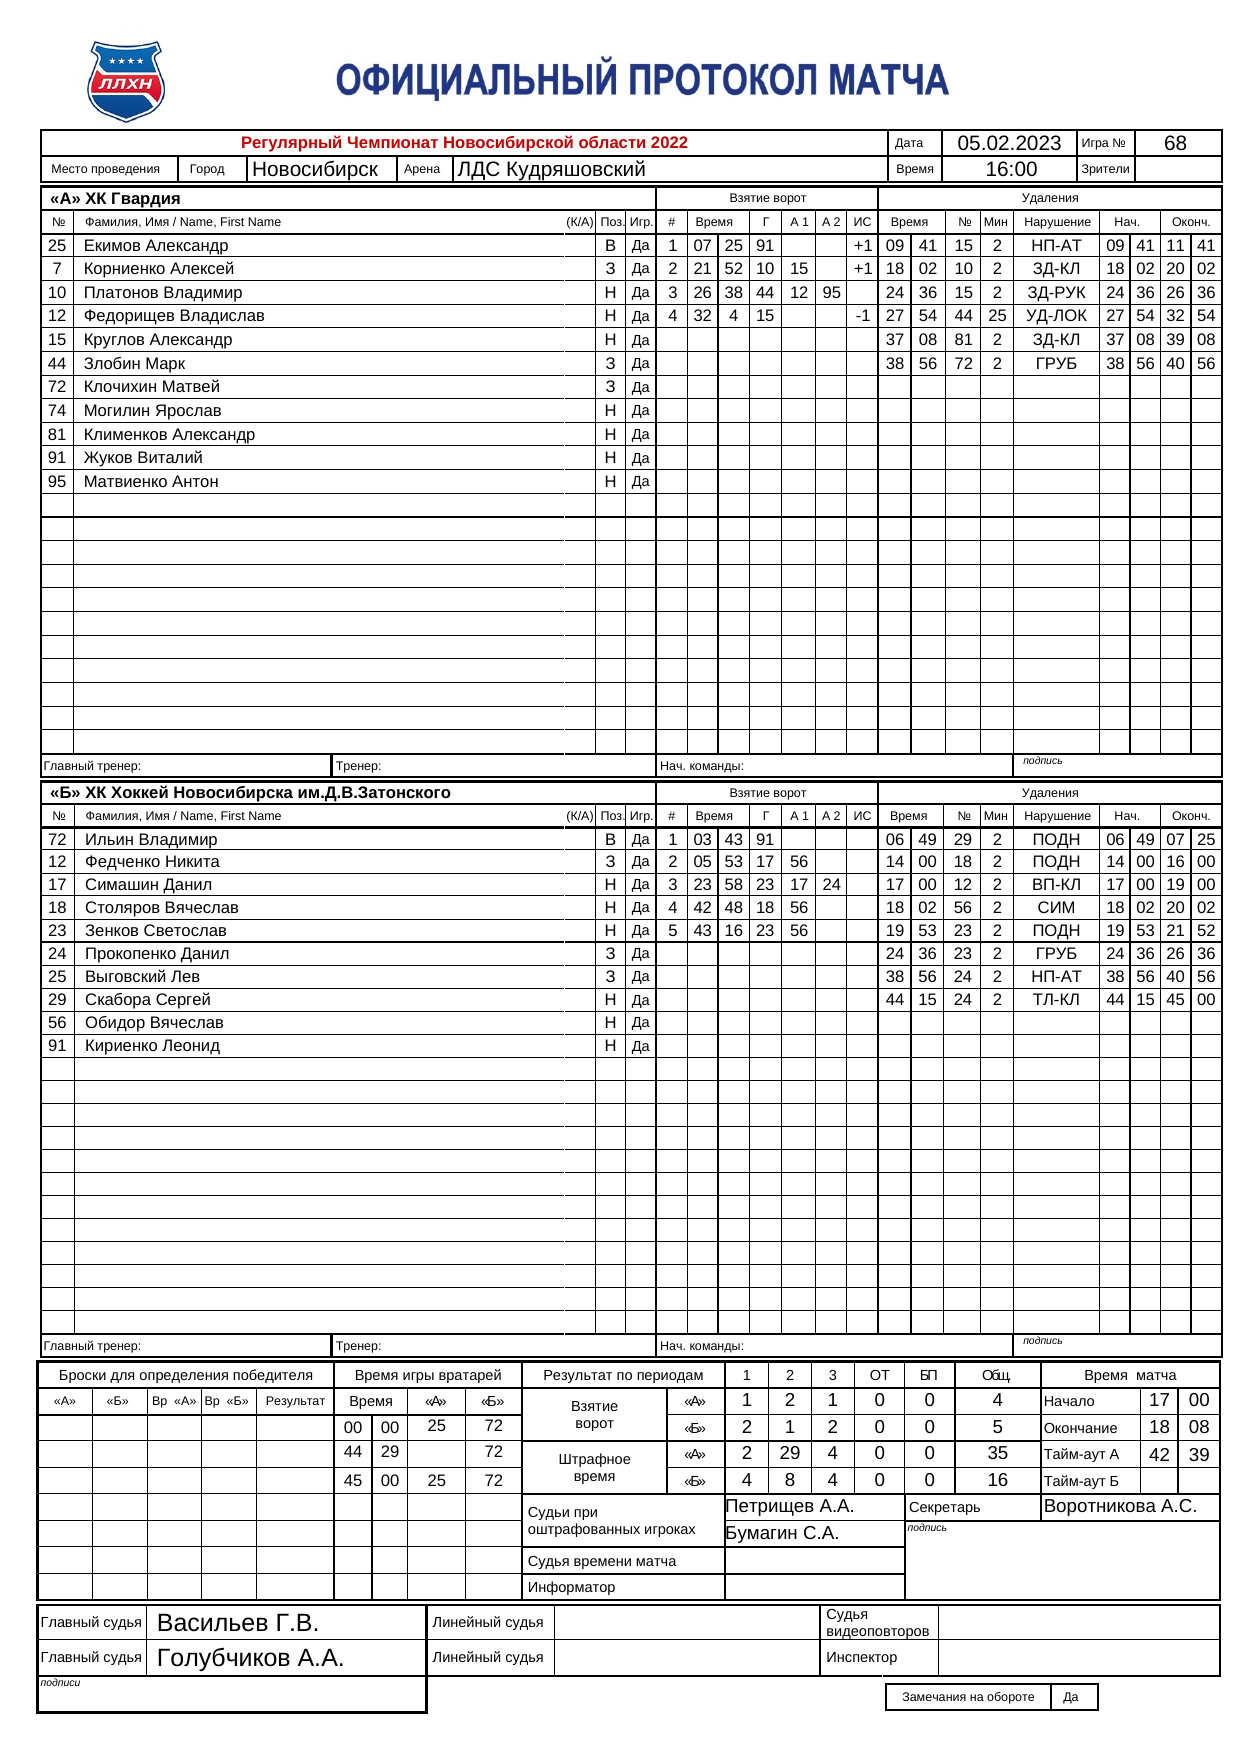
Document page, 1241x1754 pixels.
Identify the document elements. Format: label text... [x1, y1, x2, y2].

table_cell 00 [1192, 989, 1221, 1011]
table_cell [719, 1127, 749, 1149]
table_cell [626, 1127, 655, 1149]
table_cell [782, 1127, 815, 1149]
table_cell [981, 1311, 1013, 1333]
table_cell [335, 1521, 371, 1546]
table_cell +1 [847, 235, 877, 256]
table_cell [912, 1104, 943, 1126]
table_cell [946, 730, 980, 753]
table_cell [626, 636, 655, 658]
table_cell 29 [769, 1442, 811, 1467]
table_cell 24 [944, 966, 980, 987]
table_cell подпись [906, 1522, 1219, 1599]
table_cell Федченко Никита [75, 850, 564, 872]
table_cell [981, 1035, 1013, 1057]
table_cell [719, 683, 749, 706]
table_cell ИС [847, 805, 877, 826]
table_cell [39, 1468, 92, 1493]
table_cell [1131, 1173, 1160, 1195]
table_cell [1192, 518, 1221, 540]
table_cell 44 [879, 989, 910, 1011]
table_cell [782, 659, 815, 682]
table_cell [1014, 1081, 1099, 1103]
table_cell [1014, 1311, 1099, 1333]
table_cell [596, 636, 625, 658]
table_cell [750, 659, 781, 682]
table_cell [596, 683, 625, 706]
table_cell 1 [726, 1389, 768, 1413]
table_cell [1099, 1682, 1220, 1711]
table_cell [816, 328, 846, 351]
table_cell [202, 1416, 256, 1440]
table_cell [39, 1441, 92, 1467]
table_cell [944, 1196, 980, 1218]
table_cell 56 [1131, 352, 1160, 374]
table_cell [1161, 1242, 1190, 1264]
table_cell [466, 1547, 521, 1573]
table_cell [816, 1173, 846, 1195]
table_cell [1131, 565, 1160, 587]
table_cell [688, 989, 717, 1011]
table_cell Н [596, 896, 625, 918]
table_cell 2 [981, 328, 1013, 351]
table_cell ПОДН [1014, 850, 1099, 872]
table_cell [596, 541, 625, 564]
table_cell [565, 1058, 595, 1079]
table_cell [688, 446, 717, 469]
table_cell [719, 1012, 749, 1033]
table_cell [879, 1035, 910, 1057]
table_cell [93, 1494, 147, 1520]
table_cell [1161, 1265, 1190, 1287]
table_cell [565, 966, 595, 987]
table_cell [1141, 1468, 1177, 1493]
table_cell [816, 612, 846, 634]
table_cell [719, 518, 749, 540]
table_cell [1192, 1104, 1221, 1126]
table_cell [257, 1574, 333, 1599]
table_cell [981, 518, 1013, 540]
table_cell [373, 1521, 407, 1546]
table_cell [626, 1058, 655, 1079]
table_cell [202, 1521, 256, 1546]
table_cell [565, 683, 595, 706]
table_cell 14 [879, 850, 910, 872]
table_cell 4 [719, 305, 749, 327]
table_cell 2 [981, 281, 1013, 303]
table_cell [1161, 636, 1190, 658]
table_cell [782, 305, 815, 327]
table_cell 15 [946, 281, 980, 303]
table_cell [1192, 423, 1221, 445]
table_cell [912, 707, 945, 729]
table_cell [750, 1081, 781, 1103]
table_cell 38 [719, 281, 749, 303]
table_cell 44 [946, 305, 980, 327]
table_cell [750, 683, 781, 706]
table_cell [1014, 659, 1099, 682]
table_cell [688, 659, 717, 682]
table_cell [879, 541, 910, 564]
table_cell № [946, 211, 980, 233]
table_cell [719, 1219, 749, 1241]
table_cell [657, 989, 687, 1011]
table_cell [1161, 518, 1190, 540]
table_cell [750, 707, 781, 729]
table_cell [912, 683, 945, 706]
table_cell [565, 257, 595, 280]
table_cell [847, 470, 877, 493]
table_cell 15 [42, 328, 73, 351]
table_cell [879, 1127, 910, 1149]
table_cell [816, 470, 846, 493]
table_cell [816, 376, 846, 398]
table_cell [688, 1150, 717, 1172]
table_cell [1014, 565, 1099, 587]
table_cell [719, 1311, 749, 1333]
table_cell [688, 683, 717, 706]
table_cell [75, 1196, 564, 1218]
table_cell 2 [981, 920, 1013, 941]
table_cell [1014, 636, 1099, 658]
table_cell 00 [1192, 850, 1221, 872]
table_cell [1014, 707, 1099, 729]
table_cell [816, 1058, 846, 1079]
table_cell [1161, 494, 1190, 516]
table_cell 12 [42, 305, 73, 327]
table_cell [1161, 446, 1190, 469]
table_cell [1100, 1150, 1129, 1172]
table_cell 12 [42, 850, 74, 872]
table_cell [879, 423, 910, 445]
table_cell ЗД-КЛ [1014, 257, 1099, 280]
table_cell [1179, 1468, 1219, 1493]
table_cell Матвиенко Антон [74, 470, 564, 493]
table_cell [74, 494, 564, 516]
table_cell 40 [1161, 966, 1190, 987]
table_cell [981, 588, 1013, 611]
table_cell [879, 518, 910, 540]
table_cell [1014, 541, 1099, 564]
table_cell Могилин Ярослав [74, 399, 564, 422]
table_cell [596, 659, 625, 682]
table_cell Судья видеоповторов [821, 1606, 938, 1639]
table_cell [688, 352, 717, 374]
table_cell [1100, 446, 1129, 469]
table_cell [782, 423, 815, 445]
table_cell [688, 470, 717, 493]
table_cell [816, 235, 846, 256]
table_cell [42, 1058, 74, 1079]
table_cell 23 [750, 874, 781, 895]
table_cell [1192, 1173, 1221, 1195]
table_cell [1192, 1311, 1221, 1333]
table_cell 16:00 [943, 157, 1076, 181]
table_cell 23 [42, 920, 74, 941]
table_cell [847, 1219, 877, 1241]
table_cell 58 [719, 874, 749, 895]
table_cell [565, 1219, 595, 1241]
table_cell [626, 1219, 655, 1241]
table_cell [74, 588, 564, 611]
table_cell [750, 494, 781, 516]
table_cell Бумагин С.А. [726, 1521, 904, 1546]
table_cell Время [335, 1389, 407, 1413]
table_cell Да [626, 446, 655, 469]
table_cell [719, 470, 749, 493]
table_cell [912, 399, 945, 422]
table_cell Н [596, 281, 625, 303]
table_cell ЗД-РУК [1014, 281, 1099, 303]
table_cell Да [626, 423, 655, 445]
table_cell [42, 1219, 74, 1241]
table_cell 16 [719, 920, 749, 941]
table_cell Новосибирск [248, 157, 396, 181]
table_cell [750, 1219, 781, 1241]
table_cell 15 [750, 305, 781, 327]
table_cell 18 [879, 257, 910, 280]
table_cell 54 [1131, 305, 1160, 327]
table_cell [782, 565, 815, 587]
table_cell [565, 1288, 595, 1310]
table_cell Федорищев Владислав [74, 305, 564, 327]
table_cell [750, 612, 781, 634]
table_cell [816, 850, 846, 872]
table_cell № [944, 805, 980, 826]
table_cell [565, 1012, 595, 1033]
table_cell 44 [1100, 989, 1129, 1011]
table_cell [879, 707, 910, 729]
table_cell [912, 636, 945, 658]
table_cell Симашин Данил [75, 874, 564, 895]
table_cell подписи [39, 1677, 425, 1711]
table_cell [1161, 399, 1190, 422]
table_cell [626, 1150, 655, 1172]
table_cell [782, 376, 815, 398]
table_cell 17 [782, 874, 815, 895]
table_cell [42, 730, 73, 753]
table_cell [1161, 612, 1190, 634]
table_cell 09 [1100, 235, 1129, 256]
table_cell [1100, 730, 1129, 753]
table_cell [981, 541, 1013, 564]
table_cell [657, 541, 687, 564]
table_cell [750, 730, 781, 753]
table_cell [565, 896, 595, 918]
table_cell 72 [466, 1468, 521, 1493]
table_cell -1 [847, 305, 877, 327]
table_cell 4 [956, 1389, 1040, 1413]
table_cell [565, 1104, 595, 1126]
table_cell 4 [726, 1468, 768, 1493]
table_cell 42 [1141, 1441, 1177, 1467]
table_cell [74, 541, 564, 564]
table_cell Н [596, 470, 625, 493]
table_cell 40 [1161, 352, 1190, 374]
table_cell [719, 565, 749, 587]
table_cell [1100, 1104, 1129, 1126]
table_cell 4 [657, 305, 687, 327]
table_cell [565, 588, 595, 611]
table_cell [626, 1196, 655, 1218]
table_header Дата [889, 131, 941, 155]
table_cell З [596, 376, 625, 398]
table_cell 18 [42, 896, 74, 918]
table_cell [1131, 1104, 1160, 1126]
table_cell [750, 1311, 781, 1333]
table_cell [719, 966, 749, 987]
table_cell 2 [981, 829, 1013, 849]
table_cell 81 [946, 328, 980, 351]
table_cell [944, 1173, 980, 1195]
table_cell [981, 1288, 1013, 1310]
table_cell [1014, 376, 1099, 398]
table_cell [657, 1058, 687, 1079]
table_cell [750, 423, 781, 445]
table_cell [657, 494, 687, 516]
table_cell [688, 399, 717, 422]
table_cell [946, 470, 980, 493]
table_cell [847, 1081, 877, 1103]
table_cell [335, 1574, 371, 1599]
table_cell [816, 541, 846, 564]
table_cell [1161, 423, 1190, 445]
table_cell 27 [1100, 305, 1129, 327]
table_cell [981, 376, 1013, 398]
table_cell [816, 707, 846, 729]
table_cell В [596, 235, 625, 256]
table_cell [847, 352, 877, 374]
table_cell 2 [981, 966, 1013, 987]
table_cell [565, 989, 595, 1011]
table_cell [657, 1150, 687, 1172]
table_cell [688, 1288, 717, 1310]
table_cell 0 [855, 1389, 904, 1413]
table_cell [1100, 1127, 1129, 1149]
table_cell [408, 1547, 465, 1573]
table_cell [719, 541, 749, 564]
table_cell [816, 588, 846, 611]
table_cell Н [596, 874, 625, 895]
table_header «Б» ХК Хоккей Новосибирска им.Д.В.Затонского [42, 783, 655, 803]
table_cell [688, 376, 717, 398]
table_cell [1192, 565, 1221, 587]
table_cell 56 [42, 1012, 74, 1033]
table_cell [428, 1677, 882, 1711]
table_header БП [905, 1363, 954, 1387]
table_cell [596, 1081, 625, 1103]
table_cell [1131, 446, 1160, 469]
table_cell [202, 1574, 256, 1599]
table_cell [1131, 730, 1160, 753]
table_cell 16 [956, 1468, 1040, 1493]
table_cell [657, 612, 687, 634]
table_cell [782, 943, 815, 964]
table_cell [75, 1127, 564, 1149]
table_cell Н [596, 446, 625, 469]
table_cell [847, 1150, 877, 1172]
table_cell [847, 874, 877, 895]
table_cell [944, 1104, 980, 1126]
table_cell [1100, 1219, 1129, 1241]
table_cell 1 [657, 829, 687, 849]
table_cell [719, 943, 749, 964]
table_cell [688, 1035, 717, 1057]
table_cell 56 [782, 850, 815, 872]
table_cell [202, 1494, 256, 1520]
table_cell Окончание [1042, 1415, 1140, 1440]
table_cell [944, 1150, 980, 1172]
table_cell 2 [981, 874, 1013, 895]
table_cell 43 [688, 920, 717, 941]
table_cell 56 [1192, 352, 1221, 374]
table_cell 7 [42, 257, 73, 280]
table_cell 41 [1131, 235, 1160, 256]
table_cell [944, 1058, 980, 1079]
table_cell [750, 518, 781, 540]
table_cell [565, 943, 595, 964]
table_cell 08 [912, 328, 945, 351]
table_cell [750, 1058, 781, 1079]
table_cell [981, 1081, 1013, 1103]
table_cell [1161, 1311, 1190, 1333]
table_cell [750, 1127, 781, 1149]
table_cell ЗД-КЛ [1014, 328, 1099, 351]
table_cell 25 [981, 305, 1013, 327]
table_cell Город [179, 157, 246, 181]
table_cell [847, 423, 877, 445]
table_cell [912, 1058, 943, 1079]
table_cell [657, 1127, 687, 1149]
table_cell [847, 989, 877, 1011]
table_cell [912, 1127, 943, 1149]
table_cell 26 [1161, 281, 1190, 303]
table_cell ИС [847, 211, 877, 233]
table_cell подпись [1014, 755, 1221, 776]
table_cell [596, 518, 625, 540]
table_cell Васильев Г.В. [147, 1606, 425, 1639]
table_cell Да [626, 829, 655, 849]
table_cell [782, 399, 815, 422]
table_cell 23 [688, 874, 717, 895]
table_cell «Б» [93, 1389, 147, 1413]
table_cell [847, 1127, 877, 1149]
table_cell 00 [1131, 850, 1160, 872]
table_cell [912, 1196, 943, 1218]
table_cell [596, 588, 625, 611]
table_cell Корниенко Алексей [74, 257, 564, 280]
table_cell 36 [1131, 943, 1160, 964]
table_cell [657, 1265, 687, 1287]
table_cell [1014, 683, 1099, 706]
table_cell [596, 730, 625, 753]
table_cell Нач. команды: [657, 1335, 1012, 1356]
table_cell [912, 1265, 943, 1287]
table_cell [1192, 1219, 1221, 1241]
table_cell [1100, 565, 1129, 587]
table_cell [912, 541, 945, 564]
table_cell [719, 1173, 749, 1195]
table_cell 2 [981, 352, 1013, 374]
table_cell [466, 1494, 521, 1520]
table_cell 18 [944, 850, 980, 872]
table_cell Обидор Вячеслав [75, 1012, 564, 1033]
table_cell Главный судья [39, 1606, 146, 1639]
table_cell [1161, 1127, 1190, 1149]
table_cell [816, 423, 846, 445]
table_cell [1100, 683, 1129, 706]
table_cell [782, 1058, 815, 1079]
table_cell [847, 518, 877, 540]
table_cell [912, 470, 945, 493]
table_cell [879, 636, 910, 658]
table_cell Да [626, 281, 655, 303]
table_cell 38 [1100, 966, 1129, 987]
table_header Броски для определения победителя [39, 1363, 333, 1387]
table_cell 15 [946, 235, 980, 256]
table_cell [750, 1012, 781, 1033]
table_cell 37 [879, 328, 910, 351]
table_cell [1131, 1035, 1160, 1057]
table_cell [912, 446, 945, 469]
table_cell [782, 446, 815, 469]
table_cell 29 [373, 1441, 407, 1467]
table_cell [946, 612, 980, 634]
table_cell ЛДС Кудряшовский [454, 157, 887, 181]
table_cell 19 [1161, 874, 1190, 895]
table_cell ПОДН [1014, 829, 1099, 849]
table_cell Екимов Александр [74, 235, 564, 256]
table_cell 03 [688, 829, 717, 849]
table_cell 00 [1131, 874, 1160, 895]
table_cell [1131, 518, 1160, 540]
table_cell 2 [812, 1415, 854, 1440]
table_cell 24 [879, 943, 910, 964]
table_cell [626, 1311, 655, 1333]
table_cell [39, 1547, 92, 1573]
table_cell [847, 636, 877, 658]
table_cell [782, 1242, 815, 1264]
table_cell [626, 683, 655, 706]
table_cell [42, 588, 73, 611]
table_cell [750, 328, 781, 351]
table_cell [657, 518, 687, 540]
table_cell [1014, 399, 1099, 422]
table_cell [1131, 636, 1160, 658]
table_cell 52 [1192, 920, 1221, 941]
table_cell [565, 423, 595, 445]
table_cell 5 [956, 1415, 1040, 1440]
table_cell [981, 1242, 1013, 1264]
table_cell [408, 1441, 465, 1467]
table_cell [946, 494, 980, 516]
table_cell Главный судья [39, 1640, 146, 1675]
table_cell [816, 518, 846, 540]
table_cell [719, 376, 749, 398]
table_cell [42, 1104, 74, 1126]
table_cell [847, 1242, 877, 1264]
table_cell [626, 1288, 655, 1310]
table_cell Арена [398, 157, 452, 181]
table_cell [847, 850, 877, 872]
table_cell [726, 1575, 904, 1599]
table_cell [596, 1104, 625, 1126]
table_cell [1136, 157, 1221, 181]
table_cell [1161, 1173, 1190, 1195]
table_cell +1 [847, 257, 877, 280]
table_cell 74 [42, 399, 73, 422]
table_cell 17 [879, 874, 910, 895]
table_cell [148, 1547, 201, 1573]
table_cell З [596, 257, 625, 280]
table_cell 45 [335, 1468, 371, 1493]
table_cell Время [879, 805, 943, 826]
table_cell 25 [719, 235, 749, 256]
table_cell [782, 1035, 815, 1057]
table_cell [816, 829, 846, 849]
table_cell 23 [944, 920, 980, 941]
table_cell [879, 612, 910, 634]
table_cell 00 [373, 1468, 407, 1493]
table_cell [719, 659, 749, 682]
table_cell [912, 518, 945, 540]
table_cell [657, 730, 687, 753]
table_cell [565, 328, 595, 351]
table_cell [1192, 659, 1221, 682]
table_cell [1131, 612, 1160, 634]
table_cell [1014, 1035, 1099, 1057]
table_cell Да [626, 966, 655, 987]
table_cell [912, 423, 945, 445]
table_cell [981, 470, 1013, 493]
table_cell [626, 1081, 655, 1103]
table_cell [75, 1058, 564, 1079]
table_header ОТ [855, 1363, 904, 1387]
table_cell [782, 1150, 815, 1172]
table_cell [688, 588, 717, 611]
table_cell Мин [981, 805, 1013, 826]
table_cell [1100, 1012, 1129, 1033]
table_cell [688, 707, 717, 729]
table_cell Тренер: [333, 755, 655, 776]
table_cell [1131, 1265, 1160, 1287]
table_cell [42, 683, 73, 706]
table_cell [1100, 1173, 1129, 1195]
table_header Время игры вратарей [335, 1363, 521, 1387]
table_cell 2 [981, 943, 1013, 964]
table_cell [1161, 1196, 1190, 1218]
table_cell [782, 494, 815, 516]
table_cell «А» [668, 1389, 724, 1413]
table_header 05.02.2023 [943, 131, 1076, 155]
table_cell [1100, 1081, 1129, 1103]
table_cell 06 [879, 829, 910, 849]
table_cell [981, 1104, 1013, 1126]
table_cell Н [596, 399, 625, 422]
table_cell [257, 1441, 333, 1467]
table_header Результат по периодам [523, 1363, 724, 1387]
table_cell [626, 565, 655, 587]
table_cell [74, 518, 564, 540]
table_cell ГРУБ [1014, 352, 1099, 374]
table_cell [93, 1416, 147, 1440]
table_cell [93, 1441, 147, 1467]
table_cell 56 [1192, 966, 1221, 987]
table_cell [847, 1288, 877, 1310]
table_cell (К/А) [565, 805, 595, 826]
table_cell [688, 328, 717, 351]
table_cell [1014, 1127, 1099, 1149]
table_cell [782, 966, 815, 987]
table_cell Зрители [1078, 157, 1134, 181]
table_cell Да [626, 943, 655, 964]
table_cell 19 [879, 920, 910, 941]
table_cell [981, 1265, 1013, 1287]
table_cell [39, 1521, 92, 1546]
table_cell [847, 659, 877, 682]
table_cell Да [626, 257, 655, 280]
table_cell [74, 636, 564, 658]
table_cell 72 [466, 1441, 521, 1467]
table_cell [1131, 1311, 1160, 1333]
table_cell Да [626, 850, 655, 872]
table_cell 24 [1100, 943, 1129, 964]
table_cell [148, 1441, 201, 1467]
table_cell ТЛ-КЛ [1014, 989, 1099, 1011]
table_cell [847, 612, 877, 634]
table_cell 39 [1179, 1441, 1219, 1467]
table_cell [750, 541, 781, 564]
table_cell Н [596, 1035, 625, 1057]
table_cell [1100, 423, 1129, 445]
table_cell «Б» [668, 1415, 724, 1440]
table_cell [688, 730, 717, 753]
table_cell [719, 1081, 749, 1103]
table_cell [981, 612, 1013, 634]
table_cell Время [688, 211, 749, 233]
table_cell [75, 1081, 564, 1103]
table_cell [1161, 1288, 1190, 1310]
table_cell Скабора Сергей [75, 989, 564, 1011]
table_cell [946, 659, 980, 682]
table_header Удаления [879, 188, 1221, 209]
table_cell [939, 1606, 1219, 1639]
table_cell [42, 1288, 74, 1310]
table_cell Клименков Александр [74, 423, 564, 445]
table_cell [657, 1173, 687, 1195]
table_cell [626, 588, 655, 611]
table_cell НП-АТ [1014, 235, 1099, 256]
table_cell [816, 920, 846, 941]
table_cell [750, 1150, 781, 1172]
table_cell 25 [42, 235, 73, 256]
table_cell [847, 1012, 877, 1033]
table_cell 56 [782, 920, 815, 941]
table_cell [879, 683, 910, 706]
table_cell [1192, 683, 1221, 706]
table_cell [202, 1547, 256, 1573]
table_cell 12 [944, 874, 980, 895]
table_cell [719, 989, 749, 1011]
table_cell Н [596, 989, 625, 1011]
table_cell 02 [912, 896, 943, 918]
table_cell 2 [981, 850, 1013, 872]
table_cell [657, 1035, 687, 1057]
table_cell [816, 305, 846, 327]
table_cell [657, 707, 687, 729]
table_cell [1100, 376, 1129, 398]
table_cell [1100, 1288, 1129, 1310]
table_cell 91 [42, 446, 73, 469]
table_cell 18 [1100, 896, 1129, 918]
table_cell [879, 1058, 910, 1079]
table_cell 43 [719, 829, 749, 849]
table_cell [750, 446, 781, 469]
table_cell [596, 1173, 625, 1195]
table_cell [202, 1468, 256, 1493]
table_cell 19 [1100, 920, 1129, 941]
table_cell 44 [750, 281, 781, 303]
table_cell [1014, 446, 1099, 469]
table_cell Платонов Владимир [74, 281, 564, 303]
table_cell [626, 730, 655, 753]
table_cell [565, 352, 595, 374]
table_cell [39, 1416, 92, 1440]
table_cell [1014, 1196, 1099, 1218]
table_cell [912, 588, 945, 611]
table_cell Да [626, 896, 655, 918]
table_cell 0 [905, 1468, 954, 1493]
table_cell [1192, 1127, 1221, 1149]
table_cell [750, 1288, 781, 1310]
table_cell [1014, 494, 1099, 516]
table_cell 24 [944, 989, 980, 1011]
table_cell [565, 730, 595, 753]
table_cell [1131, 588, 1160, 611]
table_cell [816, 1081, 846, 1103]
table_cell 3 [657, 874, 687, 895]
table_cell [719, 1104, 749, 1126]
table_cell [1192, 636, 1221, 658]
table_cell [816, 1219, 846, 1241]
table_header 1 [726, 1363, 768, 1387]
table_cell 41 [912, 235, 945, 256]
table_cell СИМ [1014, 896, 1099, 918]
table_cell [1100, 518, 1129, 540]
table_cell 0 [855, 1468, 904, 1493]
table_cell [847, 1104, 877, 1126]
table_cell Тайм-аут А [1042, 1441, 1140, 1467]
table_cell [42, 565, 73, 587]
table_cell 38 [879, 352, 910, 374]
table_cell [373, 1494, 407, 1520]
table_cell [596, 1150, 625, 1172]
table_cell [596, 1127, 625, 1149]
table_cell [75, 1311, 564, 1333]
table_cell 2 [769, 1389, 811, 1413]
table_cell 54 [912, 305, 945, 327]
table_cell 2 [981, 235, 1013, 256]
table_cell [816, 1288, 846, 1310]
table_cell 41 [1192, 235, 1221, 256]
table_cell [688, 1104, 717, 1126]
table_cell З [596, 352, 625, 374]
table_cell [912, 1012, 943, 1033]
table_cell [879, 1012, 910, 1033]
table_cell [1192, 446, 1221, 469]
table_cell [555, 1640, 819, 1675]
table_cell [596, 1058, 625, 1079]
table_cell Тренер: [333, 1335, 655, 1356]
table_cell [74, 659, 564, 682]
table_cell [565, 612, 595, 634]
table_cell Н [596, 328, 625, 351]
table_cell № [42, 211, 73, 233]
table_cell [847, 588, 877, 611]
table_cell [847, 730, 877, 753]
table_cell [565, 850, 595, 872]
table_cell 36 [1131, 281, 1160, 303]
table_cell [782, 1104, 815, 1126]
table_cell 24 [816, 874, 846, 895]
table_cell [944, 1242, 980, 1264]
table_cell Время [879, 211, 945, 233]
table_cell [912, 1081, 943, 1103]
table_cell [847, 1035, 877, 1057]
table_cell [1100, 1311, 1129, 1333]
table_cell 10 [946, 257, 980, 280]
table_cell [944, 1219, 980, 1241]
table_cell [466, 1574, 521, 1599]
table_cell [657, 470, 687, 493]
table_cell 2 [657, 850, 687, 872]
table_cell [847, 1265, 877, 1287]
table_cell [1161, 1219, 1190, 1241]
table_cell [257, 1468, 333, 1493]
table_cell [719, 1150, 749, 1172]
table_cell [719, 1196, 749, 1218]
table_cell [719, 612, 749, 634]
table_cell [596, 1288, 625, 1310]
table_cell [912, 565, 945, 587]
table_cell [657, 1196, 687, 1218]
table_cell [726, 1548, 904, 1573]
table_cell 24 [879, 281, 910, 303]
table_cell [257, 1416, 333, 1440]
table_cell [782, 470, 815, 493]
table_cell [1100, 541, 1129, 564]
table_cell Игр. [626, 805, 655, 826]
table_cell [42, 1150, 74, 1172]
table_cell [1131, 683, 1160, 706]
table_cell [816, 446, 846, 469]
table_cell 52 [719, 257, 749, 280]
table_cell 38 [879, 966, 910, 987]
table_cell [719, 328, 749, 351]
table_cell [39, 1574, 92, 1599]
table_cell [750, 966, 781, 987]
table_cell 21 [688, 257, 717, 280]
table_cell [981, 1012, 1013, 1033]
table_cell [981, 494, 1013, 516]
table_cell Место проведения [42, 157, 177, 181]
table_cell [257, 1521, 333, 1546]
table_cell «А» [668, 1442, 724, 1467]
table_cell [879, 1242, 910, 1264]
table_cell 36 [912, 943, 943, 964]
table_header Игра № [1078, 131, 1134, 155]
table_cell Н [596, 305, 625, 327]
table_cell [782, 1265, 815, 1287]
table_cell [688, 1173, 717, 1195]
table_cell Кириенко Леонид [75, 1035, 564, 1057]
table_header Удаления [879, 783, 1221, 803]
table_cell [847, 376, 877, 398]
table_cell 95 [816, 281, 846, 303]
table_cell [1131, 1219, 1160, 1241]
table_cell 72 [42, 829, 74, 849]
table_cell [719, 1242, 749, 1264]
table_cell Зенков Светослав [75, 920, 564, 941]
table_cell 20 [1161, 257, 1190, 280]
table_cell [39, 1494, 92, 1520]
table_cell 29 [42, 989, 74, 1011]
table_cell Ильин Владимир [75, 829, 564, 849]
table_cell 3 [657, 281, 687, 303]
table_cell [75, 1150, 564, 1172]
table_cell [1192, 399, 1221, 422]
table_header Да [1052, 1685, 1097, 1709]
table_cell Да [626, 1035, 655, 1057]
table_cell Воротникова А.С. [1042, 1495, 1219, 1520]
table_cell [1131, 399, 1160, 422]
table_cell Да [626, 874, 655, 895]
table_cell [1192, 376, 1221, 398]
table_cell [750, 565, 781, 587]
table_cell [816, 1265, 846, 1287]
table_cell [74, 683, 564, 706]
table_cell Начало [1042, 1389, 1140, 1413]
table_cell 10 [42, 281, 73, 303]
table_cell [657, 352, 687, 374]
table_cell 2 [726, 1442, 768, 1467]
table_cell [657, 1288, 687, 1310]
table_cell 32 [688, 305, 717, 327]
table_cell [816, 565, 846, 587]
table_cell 48 [719, 896, 749, 918]
table_cell [148, 1494, 201, 1520]
table_cell [879, 1196, 910, 1218]
table_cell [1100, 1196, 1129, 1218]
table_cell [946, 376, 980, 398]
table_cell [626, 541, 655, 564]
table_cell 56 [1131, 966, 1160, 987]
table_cell [879, 1288, 910, 1310]
table_cell [565, 707, 595, 729]
table_cell [981, 423, 1013, 445]
table_cell [750, 1173, 781, 1195]
table_cell [657, 423, 687, 445]
table_cell [75, 1173, 564, 1195]
table_cell [1161, 541, 1190, 564]
table_cell [1014, 423, 1099, 445]
table_cell [1131, 1127, 1160, 1149]
table_cell [565, 1127, 595, 1149]
table_cell [565, 659, 595, 682]
table_cell 42 [688, 896, 717, 918]
table_cell [1192, 1288, 1221, 1310]
table_cell [657, 376, 687, 398]
table_cell [816, 1196, 846, 1218]
table_cell [626, 612, 655, 634]
table_cell 56 [912, 352, 945, 374]
table_cell [816, 1104, 846, 1126]
table_cell [879, 376, 910, 398]
table_cell Штрафное время [523, 1442, 666, 1493]
table_cell 8 [769, 1468, 811, 1493]
table_cell [565, 494, 595, 516]
table_cell [42, 494, 73, 516]
table_cell [847, 541, 877, 564]
table_cell [688, 636, 717, 658]
table_cell [912, 494, 945, 516]
table_cell [816, 1127, 846, 1149]
table_cell [688, 1265, 717, 1287]
table_cell [782, 328, 815, 351]
table_cell 00 [335, 1416, 371, 1440]
table_cell [1131, 1150, 1160, 1172]
table_cell [408, 1521, 465, 1546]
table_cell [75, 1242, 564, 1264]
table_cell [946, 541, 980, 564]
table_cell [912, 1242, 943, 1264]
table_cell 4 [812, 1468, 854, 1493]
table_cell Прокопенко Данил [75, 943, 564, 964]
table_cell [555, 1606, 819, 1639]
table_cell [719, 636, 749, 658]
table_cell [879, 1173, 910, 1195]
table_cell 0 [905, 1442, 954, 1467]
table_cell [408, 1574, 465, 1599]
table_cell [816, 989, 846, 1011]
table_cell [946, 683, 980, 706]
table_cell [596, 1242, 625, 1264]
table_cell [981, 1150, 1013, 1172]
table_cell [1161, 707, 1190, 729]
table_cell [912, 612, 945, 634]
table_cell [782, 235, 815, 256]
table_cell [373, 1574, 407, 1599]
table_cell Взятие ворот [523, 1389, 666, 1440]
table_cell [847, 829, 877, 849]
table_cell «А» [408, 1389, 465, 1413]
table_cell 26 [688, 281, 717, 303]
table_cell [42, 612, 73, 634]
table_cell 2 [657, 257, 687, 280]
table_cell [912, 1219, 943, 1241]
table_cell [782, 730, 815, 753]
table_cell [1014, 612, 1099, 634]
table_cell [202, 1441, 256, 1467]
table_cell В [596, 829, 625, 849]
table_cell 07 [1161, 829, 1190, 849]
table_cell [782, 518, 815, 540]
table_cell 56 [912, 966, 943, 987]
table_cell 17 [750, 850, 781, 872]
table_cell 26 [1161, 943, 1190, 964]
table_cell Г [750, 805, 781, 826]
table_cell 25 [42, 966, 74, 987]
table_cell 18 [879, 896, 910, 918]
table_cell [750, 588, 781, 611]
table_cell [74, 565, 564, 587]
table_cell [816, 494, 846, 516]
table_cell Да [626, 920, 655, 941]
table_cell [688, 1242, 717, 1264]
table_cell [75, 1219, 564, 1241]
table_cell [816, 730, 846, 753]
table_cell [42, 1196, 74, 1218]
table_cell 91 [42, 1035, 74, 1057]
table_cell [1014, 1219, 1099, 1241]
table_cell [944, 1081, 980, 1103]
table_cell [1192, 588, 1221, 611]
table_cell [981, 1127, 1013, 1149]
table_cell [408, 1494, 465, 1520]
table_cell [816, 636, 846, 658]
table_cell [1014, 730, 1099, 753]
table_cell [688, 494, 717, 516]
table_cell Да [626, 1012, 655, 1033]
table_cell [1161, 1058, 1190, 1079]
table_cell [335, 1494, 371, 1520]
table_cell [944, 1035, 980, 1057]
table_cell [565, 565, 595, 587]
table_cell [719, 588, 749, 611]
table_cell [944, 1127, 980, 1149]
table_cell [596, 612, 625, 634]
table_cell [42, 1127, 74, 1149]
table_cell [42, 1173, 74, 1195]
table_cell 45 [1161, 989, 1190, 1011]
table_cell [688, 966, 717, 987]
table_cell 29 [944, 829, 980, 849]
table_cell Выговский Лев [75, 966, 564, 987]
table_cell [565, 829, 595, 849]
table_cell Жуков Виталий [74, 446, 564, 469]
table_cell [750, 989, 781, 1011]
table_cell [782, 1288, 815, 1310]
table_cell [1100, 707, 1129, 729]
table_header Время матча [1042, 1363, 1219, 1387]
table_cell [1192, 1150, 1221, 1172]
table_cell Линейный судья [428, 1640, 554, 1675]
table_cell [1131, 1196, 1160, 1218]
table_cell [657, 446, 687, 469]
table_cell 07 [688, 235, 717, 256]
table_cell [879, 565, 910, 587]
table_cell [946, 518, 980, 540]
table_cell Результат [257, 1389, 333, 1413]
table_cell 25 [408, 1416, 465, 1440]
table_cell Инспектор [821, 1640, 938, 1675]
table_cell Нач. команды: [657, 755, 1012, 776]
table_cell [626, 659, 655, 682]
table_cell 38 [1100, 352, 1129, 374]
table_cell 00 [1192, 874, 1221, 895]
table_cell [981, 446, 1013, 469]
table_cell [782, 1012, 815, 1033]
table_cell 2 [981, 257, 1013, 280]
table_cell 02 [1192, 896, 1221, 918]
table_cell 72 [466, 1416, 521, 1440]
table_cell [750, 1035, 781, 1057]
table_cell [879, 1219, 910, 1241]
table_cell 1 [657, 235, 687, 256]
table_cell [879, 659, 910, 682]
table_cell [847, 565, 877, 587]
table_cell [847, 943, 877, 964]
table_cell [75, 1288, 564, 1310]
table_cell [750, 1265, 781, 1287]
table_cell [596, 565, 625, 587]
table_cell [657, 328, 687, 351]
table_cell # [657, 211, 687, 233]
table_cell [719, 352, 749, 374]
table_cell [750, 943, 781, 964]
table_cell [912, 1173, 943, 1195]
table_cell 2 [981, 989, 1013, 1011]
table_cell (К/А) [565, 211, 595, 233]
table_cell № [42, 805, 74, 826]
table_cell [847, 1311, 877, 1333]
table_cell Время [688, 805, 749, 826]
table_cell 12 [782, 281, 815, 303]
table_cell 56 [944, 896, 980, 918]
table_cell [847, 1058, 877, 1079]
table_cell [596, 1196, 625, 1218]
table_cell [719, 1058, 749, 1079]
table_cell [1100, 399, 1129, 422]
table_cell [565, 874, 595, 895]
table_cell [816, 1242, 846, 1264]
table_cell [1014, 1150, 1099, 1172]
table_cell [912, 1150, 943, 1172]
table_cell [816, 399, 846, 422]
table_cell ПОДН [1014, 920, 1099, 941]
table_cell 06 [1100, 829, 1129, 849]
table_cell Информатор [523, 1575, 724, 1599]
table_cell [847, 896, 877, 918]
table_cell [879, 1104, 910, 1126]
table_cell 16 [1161, 850, 1190, 872]
table_cell Поз. [596, 211, 625, 233]
table_cell [565, 920, 595, 941]
table_cell [939, 1640, 1219, 1675]
table_cell Г [750, 211, 781, 233]
table_cell 44 [335, 1441, 371, 1467]
table_cell [981, 636, 1013, 658]
table_cell [816, 352, 846, 374]
table_cell 05 [688, 850, 717, 872]
table_cell 00 [912, 874, 943, 895]
table_cell [1014, 1173, 1099, 1195]
table_cell [981, 1173, 1013, 1195]
table_cell [750, 470, 781, 493]
table_cell [879, 588, 910, 611]
table_cell 81 [42, 423, 73, 445]
table_cell Тайм-аут Б [1042, 1468, 1140, 1493]
table_cell [782, 636, 815, 658]
table_cell [879, 1081, 910, 1103]
table_cell З [596, 966, 625, 987]
table_cell 15 [782, 257, 815, 280]
table_cell [847, 1196, 877, 1218]
table_cell 56 [782, 896, 815, 918]
table_cell [596, 707, 625, 729]
table_cell [565, 1196, 595, 1218]
table_cell Мин [981, 211, 1013, 233]
table_cell [946, 565, 980, 587]
table_cell [1131, 707, 1160, 729]
table_cell [565, 446, 595, 469]
table_cell 15 [1131, 989, 1160, 1011]
table_cell Злобин Марк [74, 352, 564, 374]
table_cell 53 [912, 920, 943, 941]
table_cell [626, 1104, 655, 1126]
table_cell «Б» [668, 1468, 724, 1493]
table_cell 25 [408, 1468, 465, 1493]
table_cell 91 [750, 235, 781, 256]
table_cell [946, 588, 980, 611]
table_cell [912, 1311, 943, 1333]
table_cell [719, 423, 749, 445]
table_cell 39 [1161, 328, 1190, 351]
table_cell [946, 423, 980, 445]
table_cell 35 [956, 1442, 1040, 1467]
table_cell 53 [719, 850, 749, 872]
table_cell А 2 [816, 211, 846, 233]
table_cell Да [626, 399, 655, 422]
table_cell 1 [812, 1389, 854, 1413]
table_cell [93, 1547, 147, 1573]
table_cell [1100, 494, 1129, 516]
table_cell [565, 1173, 595, 1195]
table_cell 5 [657, 920, 687, 941]
table_cell 02 [1192, 257, 1221, 280]
table_cell [750, 636, 781, 658]
table_cell 72 [42, 376, 73, 398]
table_cell А 1 [782, 211, 815, 233]
table_cell [657, 943, 687, 964]
table_cell [750, 399, 781, 422]
table_cell [1100, 612, 1129, 634]
table_cell [565, 1081, 595, 1103]
table_cell Судьи при оштрафованных игроках [523, 1495, 724, 1546]
table_cell Да [626, 235, 655, 256]
table_cell [1192, 1196, 1221, 1218]
table_cell 21 [1161, 920, 1190, 941]
table_cell [657, 1311, 687, 1333]
table_cell [782, 683, 815, 706]
table_cell [1131, 541, 1160, 564]
table_cell Оконч. [1161, 211, 1221, 233]
table_cell [1161, 1012, 1190, 1033]
table_cell 02 [912, 257, 945, 280]
table_cell 18 [1141, 1415, 1177, 1440]
table_cell [657, 683, 687, 706]
table_cell [719, 494, 749, 516]
table_cell [74, 707, 564, 729]
table_cell [565, 636, 595, 658]
table_cell 18 [1100, 257, 1129, 280]
table_cell [1192, 612, 1221, 634]
table_cell 25 [1192, 829, 1221, 849]
table_cell [657, 1012, 687, 1033]
table_cell 08 [1131, 328, 1160, 351]
table_cell 0 [855, 1442, 904, 1467]
table_cell Вр «А» [148, 1389, 201, 1413]
table_cell [1192, 1242, 1221, 1264]
table_cell [1161, 1035, 1190, 1057]
table_cell [42, 1265, 74, 1287]
table_cell 24 [42, 943, 74, 964]
table_cell [688, 1058, 717, 1079]
table_cell 10 [750, 257, 781, 280]
table_cell 20 [1161, 896, 1190, 918]
table_cell [565, 1150, 595, 1172]
picture [5, 28, 1179, 129]
table_cell Петрищев А.А. [726, 1495, 904, 1520]
table_cell «Б » [466, 1389, 521, 1413]
table_cell [688, 1127, 717, 1149]
table_header Замечания на обороте [887, 1685, 1050, 1709]
table_cell [1131, 423, 1160, 445]
table_cell Поз. [596, 805, 625, 826]
table_cell [42, 636, 73, 658]
table_cell [565, 541, 595, 564]
table_cell [657, 588, 687, 611]
table_cell [981, 1219, 1013, 1241]
table_cell [688, 1196, 717, 1218]
table_cell Да [626, 376, 655, 398]
table_cell [912, 659, 945, 682]
table_cell [981, 707, 1013, 729]
table_cell [1131, 1288, 1160, 1310]
table_cell Игр. [626, 211, 655, 233]
table_cell [1014, 1012, 1099, 1033]
table_cell [74, 730, 564, 753]
table_cell Круглов Александр [74, 328, 564, 351]
table_cell Нарушение [1014, 805, 1099, 826]
table_cell [816, 1035, 846, 1057]
table_cell [688, 1081, 717, 1103]
table_cell [816, 966, 846, 987]
table_cell [657, 966, 687, 987]
table_cell 49 [912, 829, 943, 849]
table_header Регулярный Чемпионат Новосибирской области 2022 [42, 131, 887, 155]
table_cell [1014, 1104, 1099, 1126]
table_cell [981, 659, 1013, 682]
table_cell [688, 943, 717, 964]
table_cell З [596, 943, 625, 964]
table_cell 00 [912, 850, 943, 872]
table_cell А 2 [816, 805, 846, 826]
table_cell 24 [1100, 281, 1129, 303]
table_cell [565, 470, 595, 493]
table_cell [1161, 683, 1190, 706]
table_cell Да [626, 328, 655, 351]
table_header «А» ХК Гвардия [42, 188, 655, 209]
table_cell [782, 989, 815, 1011]
table_cell [912, 1288, 943, 1310]
table_cell [944, 1265, 980, 1287]
table_cell [1192, 1081, 1221, 1103]
table_cell [782, 541, 815, 564]
table_cell 00 [373, 1416, 407, 1440]
table_cell [750, 352, 781, 374]
table_cell 08 [1179, 1415, 1219, 1440]
table_cell 2 [981, 896, 1013, 918]
table_cell [626, 1265, 655, 1287]
table_cell Фамилия, Имя / Name, First Name [75, 805, 565, 826]
table_cell [1192, 707, 1221, 729]
table_cell 27 [879, 305, 910, 327]
table_cell Главный тренер: [42, 1335, 330, 1356]
table_cell УД-ЛОК [1014, 305, 1099, 327]
table_cell Нач. [1100, 805, 1160, 826]
table_cell [1192, 541, 1221, 564]
table_cell [782, 1219, 815, 1241]
table_cell [1161, 470, 1190, 493]
table_cell [719, 1265, 749, 1287]
table_cell 00 [1179, 1389, 1219, 1413]
table_cell Оконч. [1161, 805, 1221, 826]
table_cell [1161, 1081, 1190, 1103]
table_cell [782, 612, 815, 634]
table_cell Клочихин Матвей [74, 376, 564, 398]
table_cell [565, 1035, 595, 1057]
table_cell 17 [1141, 1389, 1177, 1413]
table_cell [93, 1468, 147, 1493]
table_cell [335, 1547, 371, 1573]
table_cell Нач. [1100, 211, 1160, 233]
table_cell [719, 446, 749, 469]
table_cell 14 [1100, 850, 1129, 872]
table_cell [946, 446, 980, 469]
table_cell [657, 659, 687, 682]
table_cell [1100, 1058, 1129, 1079]
table_cell [981, 730, 1013, 753]
table_cell [782, 829, 815, 849]
table_cell Н [596, 423, 625, 445]
table_cell З [596, 850, 625, 872]
table_cell [1100, 1242, 1129, 1264]
table_cell [626, 518, 655, 540]
table_cell [148, 1574, 201, 1599]
table_cell [719, 399, 749, 422]
table_cell [1192, 1012, 1221, 1033]
table_cell [42, 707, 73, 729]
table_cell А 1 [782, 805, 815, 826]
table_cell [626, 1173, 655, 1195]
table_cell [719, 1288, 749, 1310]
table_cell 17 [42, 874, 74, 895]
table_cell [847, 683, 877, 706]
table_cell Н [596, 920, 625, 941]
table_cell [1161, 376, 1190, 398]
table_cell [847, 920, 877, 941]
table_cell [1100, 1035, 1129, 1057]
table_cell [75, 1265, 564, 1287]
table_cell 4 [812, 1442, 854, 1467]
table_cell 0 [905, 1389, 954, 1413]
table_cell 08 [1192, 328, 1221, 351]
table_cell [1014, 588, 1099, 611]
table_cell [782, 352, 815, 374]
table_cell Секретарь [906, 1495, 1040, 1520]
table_cell 95 [42, 470, 73, 493]
table_cell [879, 1311, 910, 1333]
table_cell [1131, 659, 1160, 682]
table_cell [1131, 376, 1160, 398]
table_cell [148, 1416, 201, 1440]
table_cell [596, 494, 625, 516]
table_cell [1192, 470, 1221, 493]
table_cell 4 [657, 896, 687, 918]
table_cell [1014, 1265, 1099, 1287]
table_cell [1131, 1012, 1160, 1033]
table_cell [946, 707, 980, 729]
table_cell [1014, 1288, 1099, 1310]
table_cell [565, 235, 595, 256]
table_cell 23 [750, 920, 781, 941]
table_cell [946, 636, 980, 658]
table_cell [1192, 494, 1221, 516]
table_cell [847, 328, 877, 351]
table_cell [148, 1521, 201, 1546]
table_cell [688, 541, 717, 564]
table_cell [1161, 730, 1190, 753]
table_cell 17 [1100, 874, 1129, 895]
table_cell Время [889, 157, 941, 181]
table_cell [688, 1311, 717, 1333]
table_cell [565, 1265, 595, 1287]
table_cell [750, 1104, 781, 1126]
table_cell [596, 1219, 625, 1241]
table_cell [981, 1058, 1013, 1079]
table_cell [981, 683, 1013, 706]
table_cell Да [626, 305, 655, 327]
table_cell 91 [750, 829, 781, 849]
table_cell Вр «Б» [202, 1389, 256, 1413]
table_cell [1161, 1104, 1190, 1126]
table_cell 49 [1131, 829, 1160, 849]
table_cell [75, 1104, 564, 1126]
table_cell [719, 1035, 749, 1057]
table_cell [944, 1012, 980, 1033]
table_cell [1131, 1058, 1160, 1079]
table_cell [596, 1311, 625, 1333]
table_cell [782, 1081, 815, 1103]
table_cell Да [626, 352, 655, 374]
table_cell [719, 707, 749, 729]
table_cell [1131, 1081, 1160, 1103]
table_cell 15 [912, 989, 943, 1011]
table_cell [782, 1196, 815, 1218]
table_header Взятие ворот [657, 188, 877, 209]
table_cell [688, 518, 717, 540]
table_cell [816, 683, 846, 706]
table_header 2 [769, 1363, 811, 1387]
table_cell 02 [1131, 896, 1160, 918]
table_cell [1131, 470, 1160, 493]
table_cell ВП-КЛ [1014, 874, 1099, 895]
table_cell [657, 399, 687, 422]
table_cell [879, 1150, 910, 1172]
table_cell [879, 494, 910, 516]
table_cell Фамилия, Имя / Name, First Name [74, 211, 565, 233]
table_cell 23 [944, 943, 980, 964]
table_cell 2 [726, 1415, 768, 1440]
table_cell [981, 399, 1013, 422]
table_cell [883, 1677, 1220, 1681]
table_cell Да [626, 470, 655, 493]
table_header 3 [812, 1363, 854, 1387]
table_cell [42, 1242, 74, 1264]
table_cell [626, 494, 655, 516]
table_cell [944, 1288, 980, 1310]
table_cell # [657, 805, 687, 826]
table_cell Столяров Вячеслав [75, 896, 564, 918]
table_cell [626, 1242, 655, 1264]
table_cell [1100, 588, 1129, 611]
table_cell [912, 730, 945, 753]
table_cell [688, 423, 717, 445]
table_cell [565, 518, 595, 540]
table_cell [782, 1311, 815, 1333]
table_cell [816, 943, 846, 964]
table_cell Главный тренер: [42, 755, 330, 776]
table_cell [1161, 659, 1190, 682]
table_cell [657, 636, 687, 658]
table_cell Да [626, 989, 655, 1011]
table_cell [719, 730, 749, 753]
table_cell [257, 1547, 333, 1573]
table_cell [1192, 1058, 1221, 1079]
table_cell [879, 1265, 910, 1287]
table_cell [688, 612, 717, 634]
table_cell [1192, 1265, 1221, 1287]
table_cell [750, 1242, 781, 1264]
table_cell [626, 707, 655, 729]
table_cell 54 [1192, 305, 1221, 327]
table_cell [42, 541, 73, 564]
table_cell [596, 1265, 625, 1287]
table_cell [782, 707, 815, 729]
table_cell [816, 257, 846, 280]
table_cell [565, 281, 595, 303]
table_cell Линейный судья [428, 1606, 554, 1639]
table_cell [1192, 1035, 1221, 1057]
table_cell [1131, 494, 1160, 516]
table_cell [74, 612, 564, 634]
table_cell Судья времени матча [523, 1548, 724, 1573]
table_cell [688, 1012, 717, 1033]
table_cell [657, 1242, 687, 1264]
table_cell [847, 494, 877, 516]
table_cell 36 [1192, 281, 1221, 303]
table_cell [782, 588, 815, 611]
table_cell Н [596, 1012, 625, 1033]
table_cell [816, 1150, 846, 1172]
table_cell [688, 565, 717, 587]
table_cell [847, 446, 877, 469]
table_cell [816, 659, 846, 682]
table_cell [657, 565, 687, 587]
table_cell «А» [39, 1389, 92, 1413]
table_cell [1014, 1058, 1099, 1079]
table_cell Нарушение [1014, 211, 1099, 233]
table_cell [1161, 565, 1190, 587]
table_cell [1100, 470, 1129, 493]
table_cell [373, 1547, 407, 1573]
table_cell [42, 518, 73, 540]
table_cell [981, 565, 1013, 587]
table_cell [565, 399, 595, 422]
table_cell [565, 1311, 595, 1333]
table_cell [93, 1521, 147, 1546]
table_cell [657, 1219, 687, 1241]
table_cell 1 [769, 1415, 811, 1440]
table_cell НП-АТ [1014, 966, 1099, 987]
table_cell [1100, 659, 1129, 682]
table_cell [93, 1574, 147, 1599]
table_cell 36 [1192, 943, 1221, 964]
table_cell [1014, 1242, 1099, 1264]
table_cell [1014, 518, 1099, 540]
table_cell 37 [1100, 328, 1129, 351]
table_cell 0 [855, 1415, 904, 1440]
table_cell 44 [42, 352, 73, 374]
table_cell 18 [750, 896, 781, 918]
table_cell [981, 1196, 1013, 1218]
table_cell 09 [879, 235, 910, 256]
table_cell подпись [1014, 1335, 1221, 1356]
table_cell [1014, 470, 1099, 493]
table_cell 32 [1161, 305, 1190, 327]
table_cell [879, 730, 910, 753]
table_cell [565, 376, 595, 398]
table_cell 02 [1131, 257, 1160, 280]
table_cell [847, 966, 877, 987]
table_cell [657, 1081, 687, 1103]
table_header Взятие ворот [657, 783, 877, 803]
table_cell [657, 1104, 687, 1126]
table_cell [257, 1494, 333, 1520]
table_cell [879, 446, 910, 469]
table_cell [1131, 1242, 1160, 1264]
table_header 68 [1136, 131, 1221, 155]
table_cell [912, 376, 945, 398]
table_cell [782, 1173, 815, 1195]
table_cell [750, 1196, 781, 1218]
table_cell [565, 1242, 595, 1264]
table_cell 72 [946, 352, 980, 374]
table_cell 0 [905, 1415, 954, 1440]
table_cell [688, 1219, 717, 1241]
table_cell [148, 1468, 201, 1493]
table_cell [42, 1081, 74, 1103]
table_cell [847, 399, 877, 422]
table_cell [565, 305, 595, 327]
table_cell [42, 659, 73, 682]
table_cell [946, 399, 980, 422]
table_cell 36 [912, 281, 945, 303]
table_cell [847, 707, 877, 729]
table_cell [847, 281, 877, 303]
table_cell [847, 1173, 877, 1195]
table_cell [1100, 1265, 1129, 1287]
table_cell 53 [1131, 920, 1160, 941]
table_cell [1100, 636, 1129, 658]
table_cell [912, 1035, 943, 1057]
table_cell [42, 1311, 74, 1333]
table_cell [1161, 1150, 1190, 1172]
table_cell [750, 376, 781, 398]
table_cell [466, 1521, 521, 1546]
table_cell [816, 896, 846, 918]
table_cell [944, 1311, 980, 1333]
table_cell [879, 399, 910, 422]
table_cell [879, 470, 910, 493]
table_cell [816, 1311, 846, 1333]
table_cell [1161, 588, 1190, 611]
table_cell [816, 1012, 846, 1033]
table_cell Голубчиков А.А. [147, 1640, 425, 1675]
table_cell ГРУБ [1014, 943, 1099, 964]
table_cell 11 [1161, 235, 1190, 256]
table_header Общ. [956, 1363, 1040, 1387]
table_cell [1192, 730, 1221, 753]
